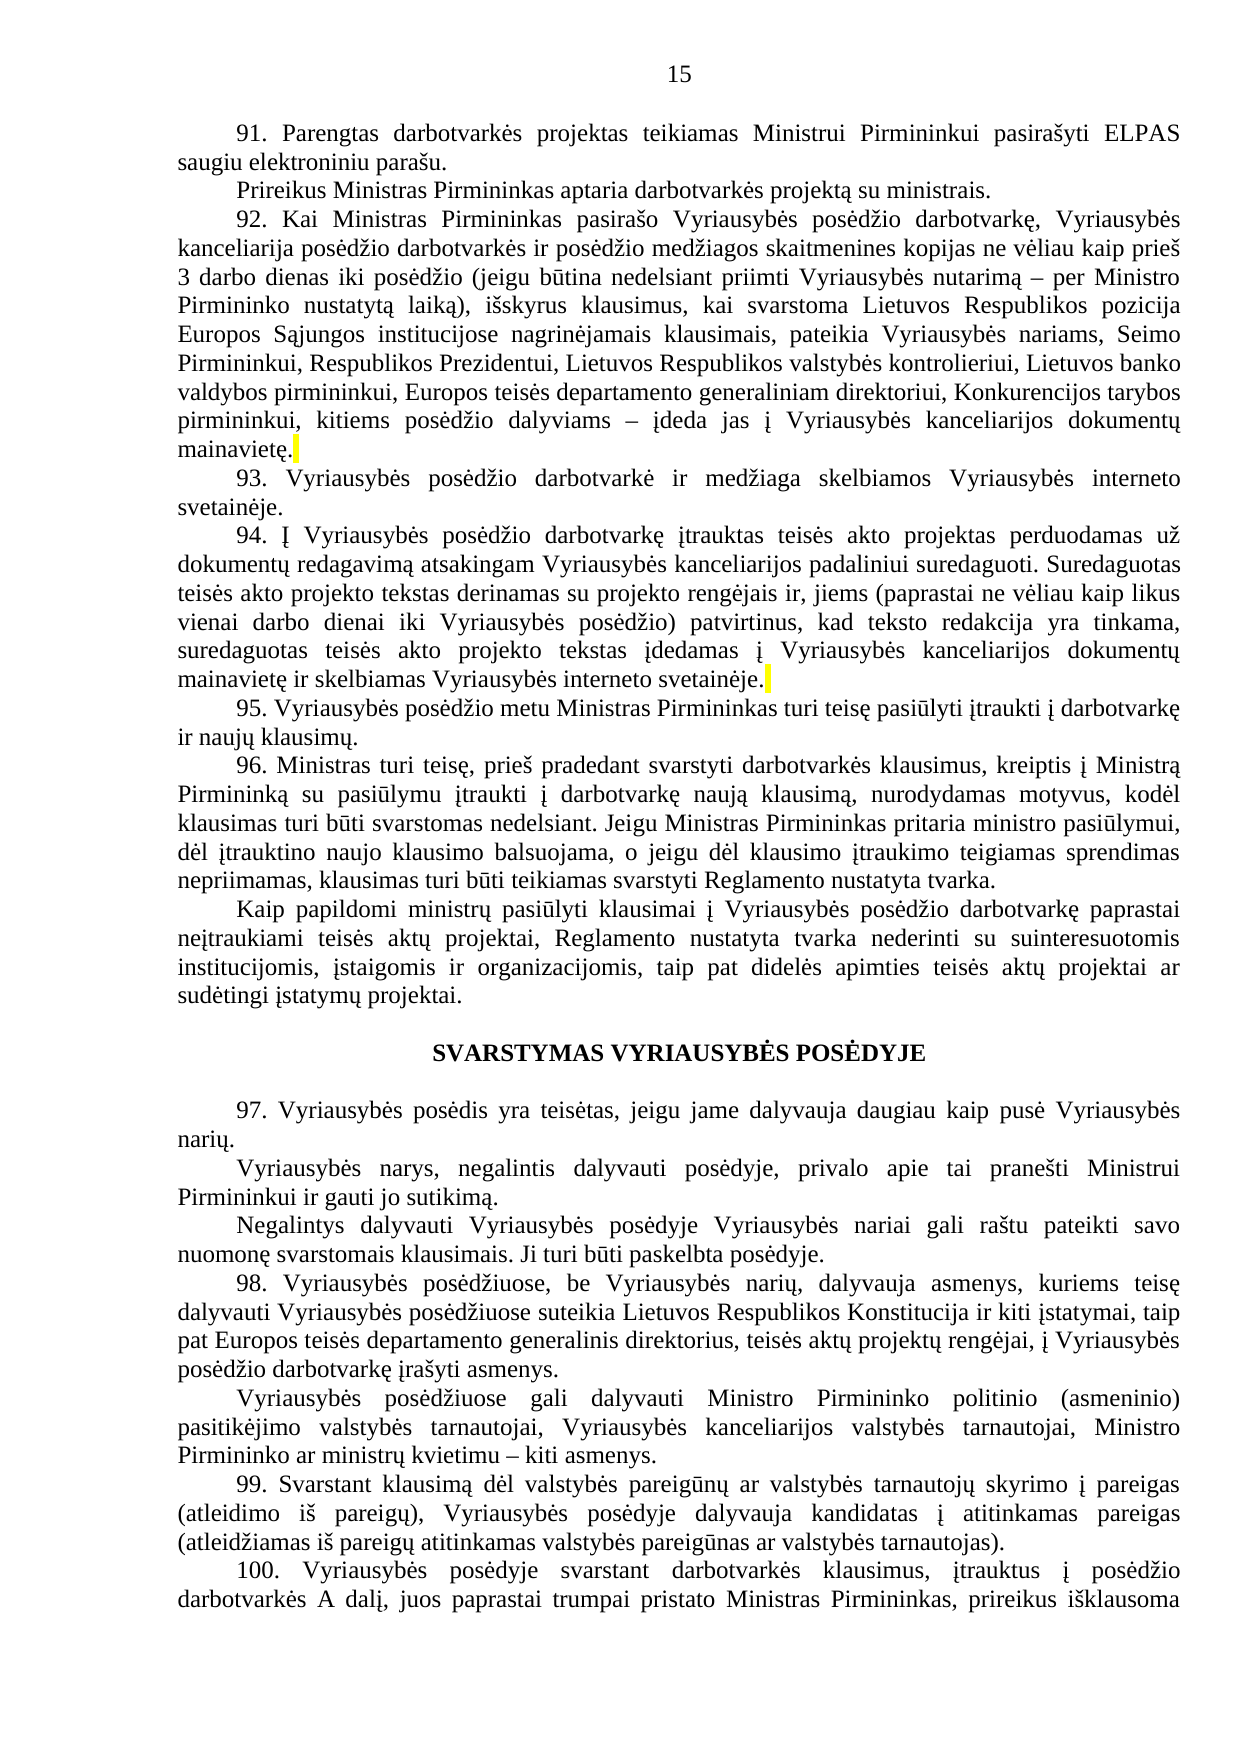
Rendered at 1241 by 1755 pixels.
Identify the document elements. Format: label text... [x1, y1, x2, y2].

text 98. Vyriausybės posėdžiuose, be Vyriausybės narių, dalyvauja asmenys, kuriems teisę dalyvauti Vyriausybės posėdžiuose suteikia Lietuvos Respublikos Konstitucija ir kiti įstatymai, taip pat Europos teisės departamento generalinis direktorius, teisės aktų projektų rengėjai, į Vyriausybės posėdžio darbotvarkę įrašyti asmenys. [177, 1268, 1181, 1383]
text 96. Ministras turi teisę, prieš pradedant svarstyti darbotvarkės klausimus, kreiptis į Ministrą Pirmininką su pasiūlymu įtraukti į darbotvarkę naują klausimą, nurodydamas motyvus, kodėl klausimas turi būti svarstomas nedelsiant. Jeigu Ministras Pirmininkas pritaria ministro pasiūlymui, dėl įtrauktino naujo klausimo balsuojama, o jeigu dėl klausimo įtraukimo teigiamas sprendimas nepriimamas, klausimas turi būti teikiamas svarstyti Reglamento nustatyta tvarka. [177, 751, 1181, 894]
text Kaip papildomi ministrų pasiūlyti klausimai į Vyriausybės posėdžio darbotvarkę paprastai neįtraukiami teisės aktų projektai, Reglamento nustatyta tvarka nederinti su suinteresuotomis institucijomis, įstaigomis ir organizacijomis, taip pat didelės apimties teisės aktų projektai ar sudėtingi įstatymų projektai. [177, 894, 1181, 1009]
text Vyriausybės posėdžiuose gali dalyvauti Ministro Pirmininko politinio (asmeninio) pasitikėjimo valstybės tarnautojai, Vyriausybės kanceliarijos valstybės tarnautojai, Ministro Pirmininko ar ministrų kvietimu – kiti asmenys. [177, 1383, 1181, 1469]
text 95. Vyriausybės posėdžio metu Ministras Pirmininkas turi teisę pasiūlyti įtraukti į darbotvarkę ir naujų klausimų. [177, 693, 1181, 751]
text Vyriausybės narys, negalintis dalyvauti posėdyje, privalo apie tai pranešti Ministrui Pirmininkui ir gauti jo sutikimą. [177, 1153, 1181, 1211]
text 97. Vyriausybės posėdis yra teisėtas, jeigu jame dalyvauja daugiau kaip pusė Vyriausybės narių. [177, 1096, 1181, 1153]
text 99. Svarstant klausimą dėl valstybės pareigūnų ar valstybės tarnautojų skyrimo į pareigas (atleidimo iš pareigų), Vyriausybės posėdyje dalyvauja kandidatas į atitinkamas pareigas (atleidžiamas iš pareigų atitinkamas valstybės pareigūnas ar valstybės tarnautojas). [177, 1469, 1181, 1556]
text 93. Vyriausybės posėdžio darbotvarkė ir medžiaga skelbiamos Vyriausybės interneto svetainėje. [177, 463, 1181, 521]
text 92. Kai Ministras Pirmininkas pasirašo Vyriausybės posėdžio darbotvarkę, Vyriausybės kanceliarija posėdžio darbotvarkės ir posėdžio medžiagos skaitmenines kopijas ne vėliau kaip prieš 3 darbo dienas iki posėdžio (jeigu būtina nedelsiant priimti Vyriausybės nutarimą – per Ministro Pirmininko nustatytą laiką), išskyrus klausimus, kai svarstoma Lietuvos Respublikos pozicija Europos Sąjungos institucijose nagrinėjamais klausimais, pateikia Vyriausybės nariams, Seimo Pirmininkui, Respublikos Prezidentui, Lietuvos Respublikos valstybės kontrolieriui, Lietuvos banko valdybos pirmininkui, Europos teisės departamento generaliniam direktoriui, Konkurencijos tarybos pirmininkui, kitiems posėdžio dalyviams – įdeda jas į Vyriausybės kanceliarijos dokumentų mainavietę. [177, 204, 1181, 463]
text Prireikus Ministras Pirmininkas aptaria darbotvarkės projektą su ministrais. [177, 176, 1181, 204]
text 100. Vyriausybės posėdyje svarstant darbotvarkės klausimus, įtrauktus į posėdžio darbotvarkės A dalį, juos paprastai trumpai pristato Ministras Pirmininkas, prireikus išklausoma [177, 1556, 1181, 1613]
text SVARSTYMAS VYRIAUSYBĖS POSĖDYJE [177, 1038, 1181, 1067]
text Negalintys dalyvauti Vyriausybės posėdyje Vyriausybės nariai gali raštu pateikti savo nuomonę svarstomais klausimais. Ji turi būti paskelbta posėdyje. [177, 1211, 1181, 1268]
text 91. Parengtas darbotvarkės projektas teikiamas Ministrui Pirmininkui pasirašyti ELPAS saugiu elektroniniu parašu. [177, 118, 1181, 176]
text 94. Į Vyriausybės posėdžio darbotvarkę įtrauktas teisės akto projektas perduodamas už dokumentų redagavimą atsakingam Vyriausybės kanceliarijos padaliniui suredaguoti. Suredaguotas teisės akto projekto tekstas derinamas su projekto rengėjais ir, jiems (paprastai ne vėliau kaip likus vienai darbo dienai iki Vyriausybės posėdžio) patvirtinus, kad teksto redakcija yra tinkama, suredaguotas teisės akto projekto tekstas įdedamas į Vyriausybės kanceliarijos dokumentų mainavietę ir skelbiamas Vyriausybės interneto svetainėje. [177, 521, 1181, 693]
